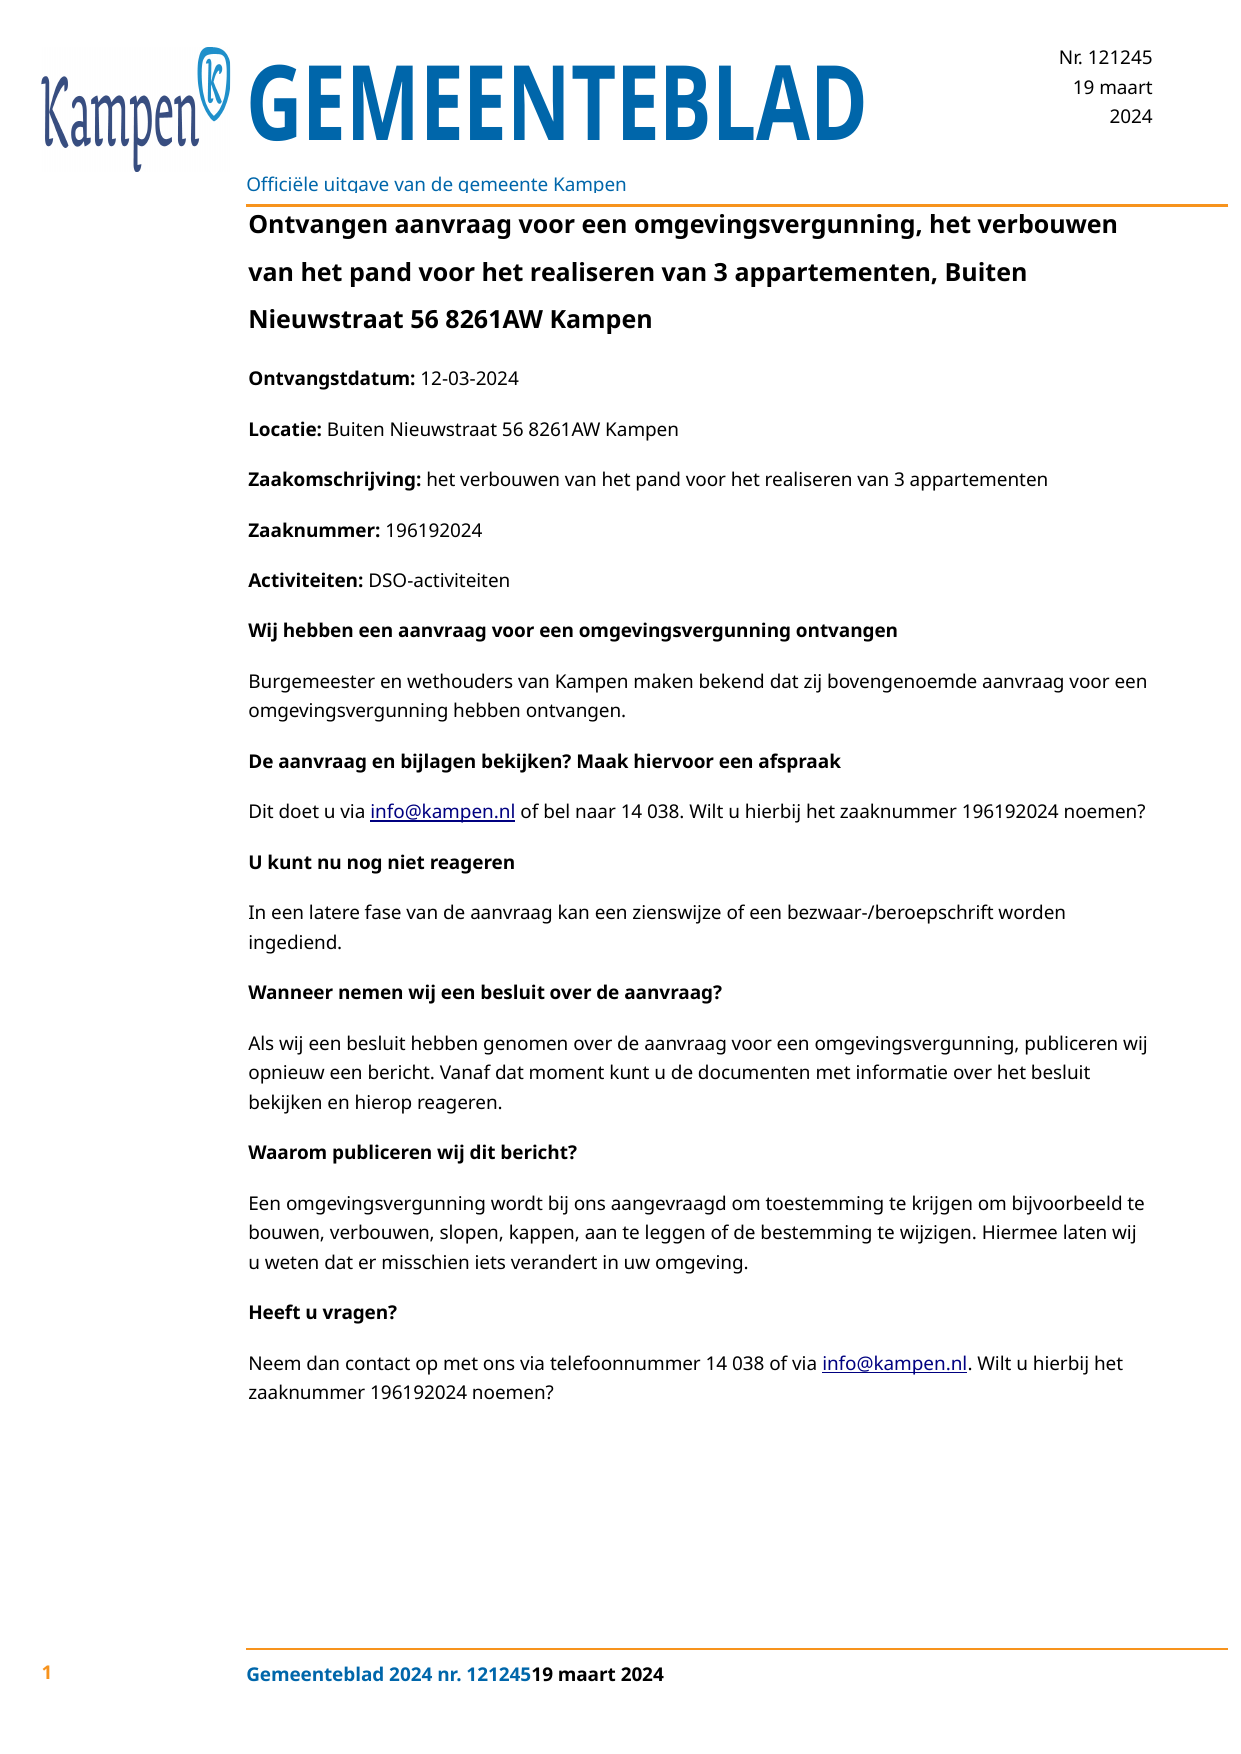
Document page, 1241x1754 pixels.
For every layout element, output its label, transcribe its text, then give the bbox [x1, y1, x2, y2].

picture [41, 47, 231, 172]
text Waarom publiceren wij dit bericht? [248, 1139, 1152, 1165]
text Heeft u vragen? [248, 1299, 1152, 1325]
text Wanneer nemen wij een besluit over de aanvraag? [248, 979, 1152, 1005]
text In een latere fase van de aanvraag kan een zienswijze of een bezwaar-/beroepschrift worden ingediend. [248, 899, 1152, 954]
text Als wij een besluit hebben genomen over de aanvraag voor een omgevingsvergunning, publiceren wij opnieuw een bericht. Vanaf dat moment kunt u de documenten met informatie over het besluit bekijken en hierop reageren. [248, 1030, 1152, 1114]
text Neem dan contact op met ons via telefoonnummer 14 038 of via info@kampen.nl. Wilt u hierbij het zaaknummer 196192024 noemen? [248, 1350, 1152, 1405]
text Zaaknummer: 196192024 [248, 517, 1152, 542]
text Een omgevingsvergunning wordt bij ons aangevraagd om toestemming te krijgen om bijvoorbeeld te bouwen, verbouwen, slopen, kappen, aan te leggen of de bestemming te wijzigen. Hiermee laten wij u weten dat er misschien iets verandert in uw omgeving. [248, 1190, 1152, 1274]
text Zaakomschrijving: het verbouwen van het pand voor het realiseren van 3 appartementen [248, 466, 1152, 492]
text U kunt nu nog niet reageren [248, 849, 1152, 874]
text Locatie: Buiten Nieuwstraat 56 8261AW Kampen [248, 416, 1152, 442]
text Ontvangen aanvraag voor een omgevingsvergunning, het verbouwen van het pand voor het realiseren van 3 appartementen, Buiten Nieuwstraat 56 8261AW Kampen [248, 207, 1152, 336]
text Wij hebben een aanvraag voor een omgevingsvergunning ontvangen [248, 618, 1152, 643]
text Ontvangstdatum: 12-03-2024 [248, 366, 1152, 391]
text De aanvraag en bijlagen bekijken? Maak hiervoor een afspraak [248, 748, 1152, 774]
text Dit doet u via info@kampen.nl of bel naar 14 038. Wilt u hierbij het zaaknummer 196192024 noemen? [248, 798, 1152, 824]
text Activiteiten: DSO-activiteiten [248, 567, 1152, 593]
text Burgemeester en wethouders van Kampen maken bekend dat zij bovengenoemde aanvraag voor een omgevingsvergunning hebben ontvangen. [248, 668, 1152, 723]
